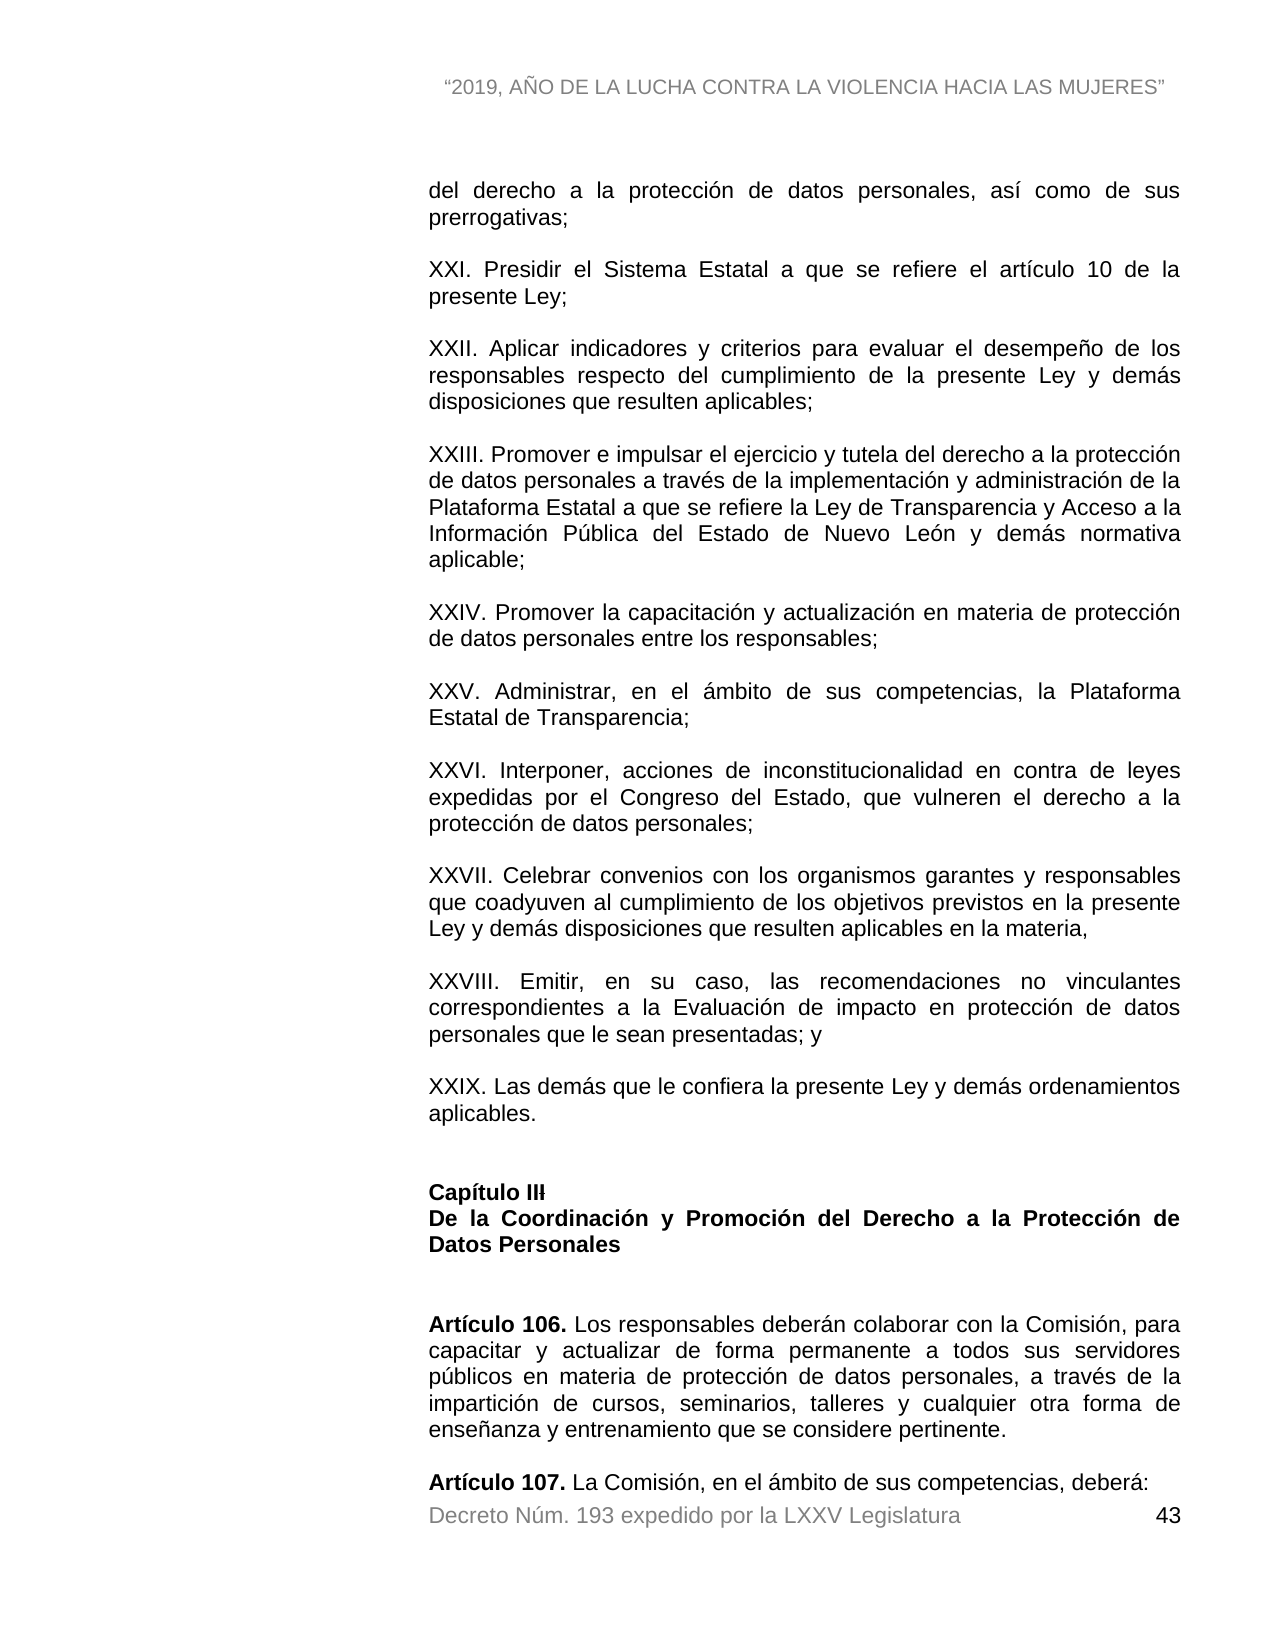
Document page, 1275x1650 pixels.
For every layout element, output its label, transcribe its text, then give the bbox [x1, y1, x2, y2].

list XXIV. Promover la capacitación y actualización en materia de protección de datos personales entre los responsables; [428, 599, 1181, 652]
list XXV. Administrar, en el ámbito de sus competencias, la Plataforma Estatal de Transparencia; [428, 678, 1181, 731]
list XXI. Presidir el Sistema Estatal a que se refiere el artículo 10 de la presente Ley; [428, 256, 1181, 309]
text Artículo 107. La Comisión, en el ámbito de sus competencias, deberá: [428, 1469, 1181, 1495]
list XXVIII. Emitir, en su caso, las recomendaciones no vinculantes correspondientes a la Evaluación de impacto en protección de datos personales que le sean presentadas; y [428, 968, 1181, 1047]
list del derecho a la protección de datos personales, así como de sus prerrogativas; [428, 177, 1181, 230]
text De la Coordinación y Promoción del Derecho a la Protección de Datos Personales [428, 1205, 1181, 1258]
list XXVI. Interponer, acciones de inconstitucionalidad en contra de leyes expedidas por el Congreso del Estado, que vulneren el derecho a la protección de datos personales; [428, 757, 1181, 836]
list XXIX. Las demás que le confiera la presente Ley y demás ordenamientos aplicables. [428, 1073, 1181, 1126]
list XXIII. Promover e impulsar el ejercicio y tutela del derecho a la protección de datos personales a través de la implementación y administración de la Plataforma Estatal a que se refiere la Ley de Transparencia y Acceso a la Información Pública del Estado de Nuevo León y demás normativa aplicable; [428, 441, 1181, 573]
text Capítulo III [428, 1179, 1181, 1205]
text Artículo 106. Los responsables deberán colaborar con la Comisión, para capacitar y actualizar de forma permanente a todos sus servidores públicos en materia de protección de datos personales, a través de la impartición de cursos, seminarios, talleres y cualquier otra forma de enseñanza y entrenamiento que se considere pertinente. [428, 1311, 1181, 1442]
list XXVII. Celebrar convenios con los organismos garantes y responsables que coadyuven al cumplimiento de los objetivos previstos en la presente Ley y demás disposiciones que resulten aplicables en la materia, [428, 862, 1181, 942]
list XXII. Aplicar indicadores y criterios para evaluar el desempeño de los responsables respecto del cumplimiento de la presente Ley y demás disposiciones que resulten aplicables; [428, 335, 1181, 414]
